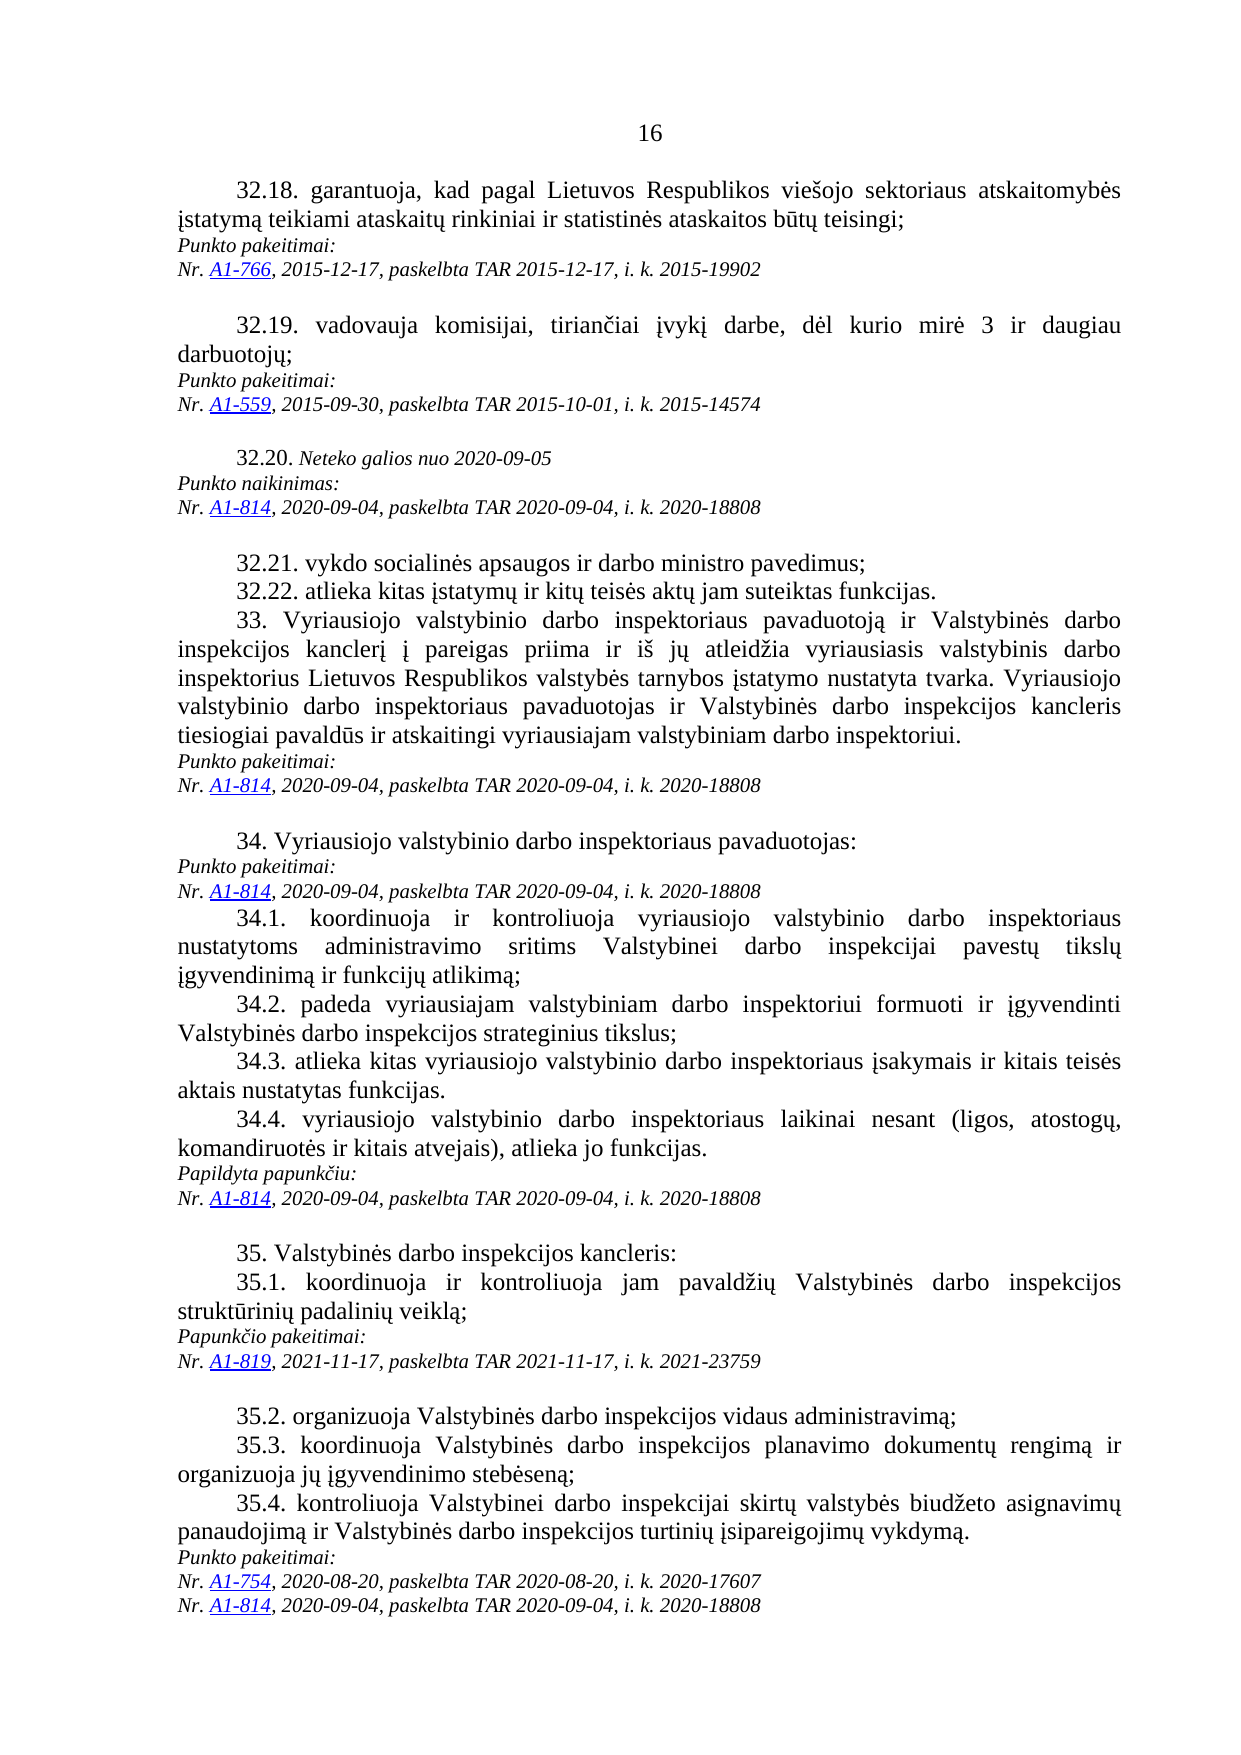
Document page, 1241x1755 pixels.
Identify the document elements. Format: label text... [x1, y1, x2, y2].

text Punkto naikinimas: [177, 471, 1122, 495]
text 35.2. organizuoja Valstybinės darbo inspekcijos vidaus administravimą; [177, 1401, 1122, 1430]
text 34.4. vyriausiojo valstybinio darbo inspektoriaus laikinai nesant (ligos, atostogų, komandiruotės ir kitais atvejais), atlieka jo funkcijas. [177, 1104, 1122, 1161]
text 35.4. kontroliuoja Valstybinei darbo inspekcijai skirtų valstybės biudžeto asignavimų panaudojimą ir Valstybinės darbo inspekcijos turtinių įsipareigojimų vykdymą. [177, 1488, 1122, 1545]
text 34.3. atlieka kitas vyriausiojo valstybinio darbo inspektoriaus įsakymais ir kitais teisės aktais nustatytas funkcijas. [177, 1046, 1122, 1104]
text 32.19. vadovauja komisijai, tiriančiai įvykį darbe, dėl kurio mirė 3 ir daugiau darbuotojų; [177, 310, 1122, 367]
text 32.22. atlieka kitas įstatymų ir kitų teisės aktų jam suteiktas funkcijas. [177, 576, 1122, 605]
text Punkto pakeitimai: [177, 233, 1122, 257]
text Papunkčio pakeitimai: [177, 1324, 1122, 1348]
text Papildyta papunkčiu: [177, 1161, 1122, 1185]
text 32.18. garantuoja, kad pagal Lietuvos Respublikos viešojo sektoriaus atskaitomybės įstatymą teikiami ataskaitų rinkiniai ir statistinės ataskaitos būtų teisingi; [177, 176, 1122, 233]
text Nr. A1-814, 2020-09-04, paskelbta TAR 2020-09-04, i. k. 2020-18808 [177, 773, 1122, 797]
text Punkto pakeitimai: [177, 854, 1122, 878]
text Nr. A1-754, 2020-08-20, paskelbta TAR 2020-08-20, i. k. 2020-17607 [177, 1569, 1122, 1593]
text 35.1. koordinuoja ir kontroliuoja jam pavaldžių Valstybinės darbo inspekcijos struktūrinių padalinių veiklą; [177, 1267, 1122, 1324]
text Nr. A1-814, 2020-09-04, paskelbta TAR 2020-09-04, i. k. 2020-18808 [177, 495, 1122, 519]
text 35.3. koordinuoja Valstybinės darbo inspekcijos planavimo dokumentų rengimą ir organizuoja jų įgyvendinimo stebėseną; [177, 1430, 1122, 1488]
text Punkto pakeitimai: [177, 749, 1122, 773]
text Nr. A1-814, 2020-09-04, paskelbta TAR 2020-09-04, i. k. 2020-18808 [177, 1185, 1122, 1209]
text Nr. A1-819, 2021-11-17, paskelbta TAR 2021-11-17, i. k. 2021-23759 [177, 1348, 1122, 1373]
text Nr. A1-814, 2020-09-04, paskelbta TAR 2020-09-04, i. k. 2020-18808 [177, 1593, 1122, 1617]
text Nr. A1-559, 2015-09-30, paskelbta TAR 2015-10-01, i. k. 2015-14574 [177, 392, 1122, 416]
text Nr. A1-814, 2020-09-04, paskelbta TAR 2020-09-04, i. k. 2020-18808 [177, 878, 1122, 903]
text Nr. A1-766, 2015-12-17, paskelbta TAR 2015-12-17, i. k. 2015-19902 [177, 257, 1122, 281]
text 35. Valstybinės darbo inspekcijos kancleris: [177, 1238, 1122, 1267]
text 32.20. Neteko galios nuo 2020-09-05 [177, 444, 1122, 471]
text Punkto pakeitimai: [177, 367, 1122, 392]
text 34.1. koordinuoja ir kontroliuoja vyriausiojo valstybinio darbo inspektoriaus nustatytoms administravimo sritims Valstybinei darbo inspekcijai pavestų tikslų įgyvendinimą ir funkcijų atlikimą; [177, 903, 1122, 989]
text 34.2. padeda vyriausiajam valstybiniam darbo inspektoriui formuoti ir įgyvendinti Valstybinės darbo inspekcijos strateginius tikslus; [177, 989, 1122, 1046]
text 34. Vyriausiojo valstybinio darbo inspektoriaus pavaduotojas: [177, 826, 1122, 854]
text Punkto pakeitimai: [177, 1545, 1122, 1569]
text 33. Vyriausiojo valstybinio darbo inspektoriaus pavaduotoją ir Valstybinės darbo inspekcijos kanclerį į pareigas priima ir iš jų atleidžia vyriausiasis valstybinis darbo inspektorius Lietuvos Respublikos valstybės tarnybos įstatymo nustatyta tvarka. Vyriausiojo valstybinio darbo inspektoriaus pavaduotojas ir Valstybinės darbo inspekcijos kancleris tiesiogiai pavaldūs ir atskaitingi vyriausiajam valstybiniam darbo inspektoriui. [177, 605, 1122, 749]
text 32.21. vykdo socialinės apsaugos ir darbo ministro pavedimus; [177, 548, 1122, 576]
